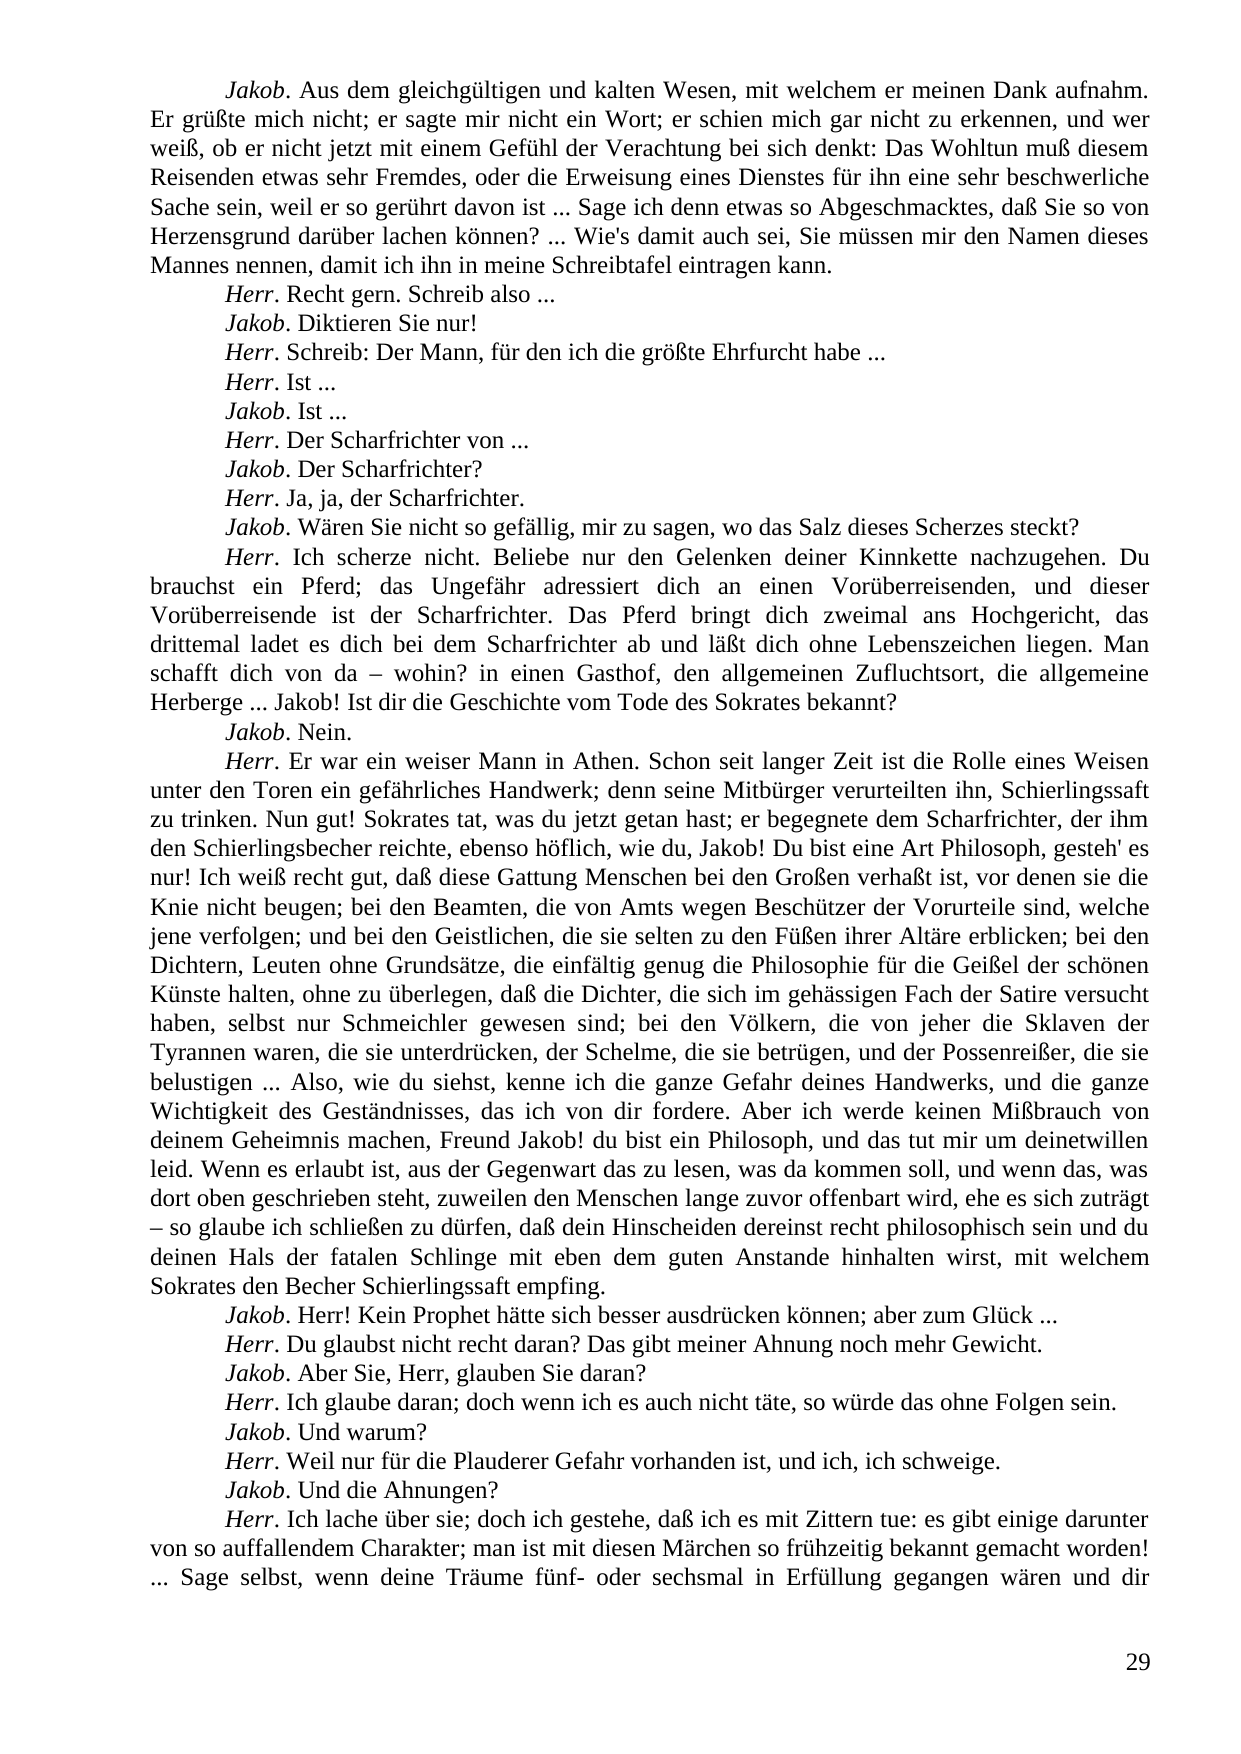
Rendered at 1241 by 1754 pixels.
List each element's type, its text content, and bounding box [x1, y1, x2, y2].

text Jakob. Und warum? [150, 1416, 1151, 1445]
text Jakob. Wären Sie nicht so gefällig, mir zu sagen, wo das Salz dieses Scherzes steckt? [150, 512, 1151, 541]
text Herr. Ich lache über sie; doch ich gestehe, daß ich es mit Zittern tue: es gibt einige darunter von so auffallendem Charakter; man ist mit diesen Märchen so frühzeitig bekannt gemacht worden! ... Sage selbst, wenn deine Träume fünf- oder sechsmal in Erfüllung gegangen wären und dir [150, 1504, 1151, 1591]
text Jakob. Aber Sie, Herr, glauben Sie daran? [150, 1358, 1151, 1387]
text Jakob. Der Scharfrichter? [150, 454, 1151, 483]
text Jakob. Und die Ahnungen? [150, 1474, 1151, 1504]
text Herr. Du glaubst nicht recht daran? Das gibt meiner Ahnung noch mehr Gewicht. [150, 1329, 1151, 1358]
text Jakob. Ist ... [150, 395, 1151, 424]
text Jakob. Nein. [150, 716, 1151, 745]
text Herr. Ja, ja, der Scharfrichter. [150, 483, 1151, 512]
text Herr. Schreib: Der Mann, für den ich die größte Ehrfurcht habe ... [150, 337, 1151, 366]
text Herr. Ich scherze nicht. Beliebe nur den Gelenken deiner Kinnkette nachzugehen. Du brauchst ein Pferd; das Ungefähr adressiert dich an einen Vorüberreisenden, und dieser Vorüberreisende ist der Scharfrichter. Das Pferd bringt dich zweimal ans Hochgericht, das drittemal ladet es dich bei dem Scharfrichter ab und läßt dich ohne Lebenszeichen liegen. Man schafft dich von da – wohin? in einen Gasthof, den allgemeinen Zufluchtsort, die allgemeine Herberge ... Jakob! Ist dir die Geschichte vom Tode des Sokrates bekannt? [150, 541, 1151, 716]
text Herr. Er war ein weiser Mann in Athen. Schon seit langer Zeit ist die Rolle eines Weisen unter den Toren ein gefährliches Handwerk; denn seine Mitbürger verurteilten ihn, Schierlingssaft zu trinken. Nun gut! Sokrates tat, was du jetzt getan hast; er begegnete dem Scharfrichter, der ihm den Schierlingsbecher reichte, ebenso höflich, wie du, Jakob! Du bist eine Art Philosoph, gesteh' es nur! Ich weiß recht gut, daß diese Gattung Menschen bei den Großen verhaßt ist, vor denen sie die Knie nicht beugen; bei den Beamten, die von Amts wegen Beschützer der Vorurteile sind, welche jene verfolgen; und bei den Geistlichen, die sie selten zu den Füßen ihrer Altäre erblicken; bei den Dichtern, Leuten ohne Grundsätze, die einfältig genug die Philosophie für die Geißel der schönen Künste halten, ohne zu überlegen, daß die Dichter, die sich im gehässigen Fach der Satire versucht haben, selbst nur Schmeichler gewesen sind; bei den Völkern, die von jeher die Sklaven der Tyrannen waren, die sie unterdrücken, der Schelme, die sie betrügen, und der Possenreißer, die sie belustigen ... Also, wie du siehst, kenne ich die ganze Gefahr deines Handwerks, und die ganze Wichtigkeit des Geständnisses, das ich von dir fordere. Aber ich werde keinen Mißbrauch von deinem Geheimnis machen, Freund Jakob! du bist ein Philosoph, und das tut mir um deinetwillen leid. Wenn es erlaubt ist, aus der Gegenwart das zu lesen, was da kommen soll, und wenn das, was dort oben geschrieben steht, zuweilen den Menschen lange zuvor offenbart wird, ehe es sich zuträgt – so glaube ich schließen zu dürfen, daß dein Hinscheiden dereinst recht philosophisch sein und du deinen Hals der fatalen Schlinge mit eben dem guten Anstande hinhalten wirst, mit welchem Sokrates den Becher Schierlingssaft empfing. [150, 745, 1151, 1299]
text Jakob. Herr! Kein Prophet hätte sich besser ausdrücken können; aber zum Glück ... [150, 1299, 1151, 1329]
text Herr. Recht gern. Schreib also ... [150, 279, 1151, 308]
text Herr. Ich glaube daran; doch wenn ich es auch nicht täte, so würde das ohne Folgen sein. [150, 1387, 1151, 1416]
text Herr. Ist ... [150, 366, 1151, 395]
text Herr. Weil nur für die Plauderer Gefahr vorhanden ist, und ich, ich schweige. [150, 1445, 1151, 1474]
text Jakob. Aus dem gleichgültigen und kalten Wesen, mit welchem er meinen Dank aufnahm. Er grüßte mich nicht; er sagte mir nicht ein Wort; er schien mich gar nicht zu erkennen, und wer weiß, ob er nicht jetzt mit einem Gefühl der Verachtung bei sich denkt: Das Wohltun muß diesem Reisenden etwas sehr Fremdes, oder die Erweisung eines Dienstes für ihn eine sehr beschwerliche Sache sein, weil er so gerührt davon ist ... Sage ich denn etwas so Abgeschmacktes, daß Sie so von Herzensgrund darüber lachen können? ... Wie's damit auch sei, Sie müssen mir den Namen dieses Mannes nennen, damit ich ihn in meine Schreibtafel eintragen kann. [150, 75, 1151, 279]
text Herr. Der Scharfrichter von ... [150, 424, 1151, 454]
text Jakob. Diktieren Sie nur! [150, 308, 1151, 337]
